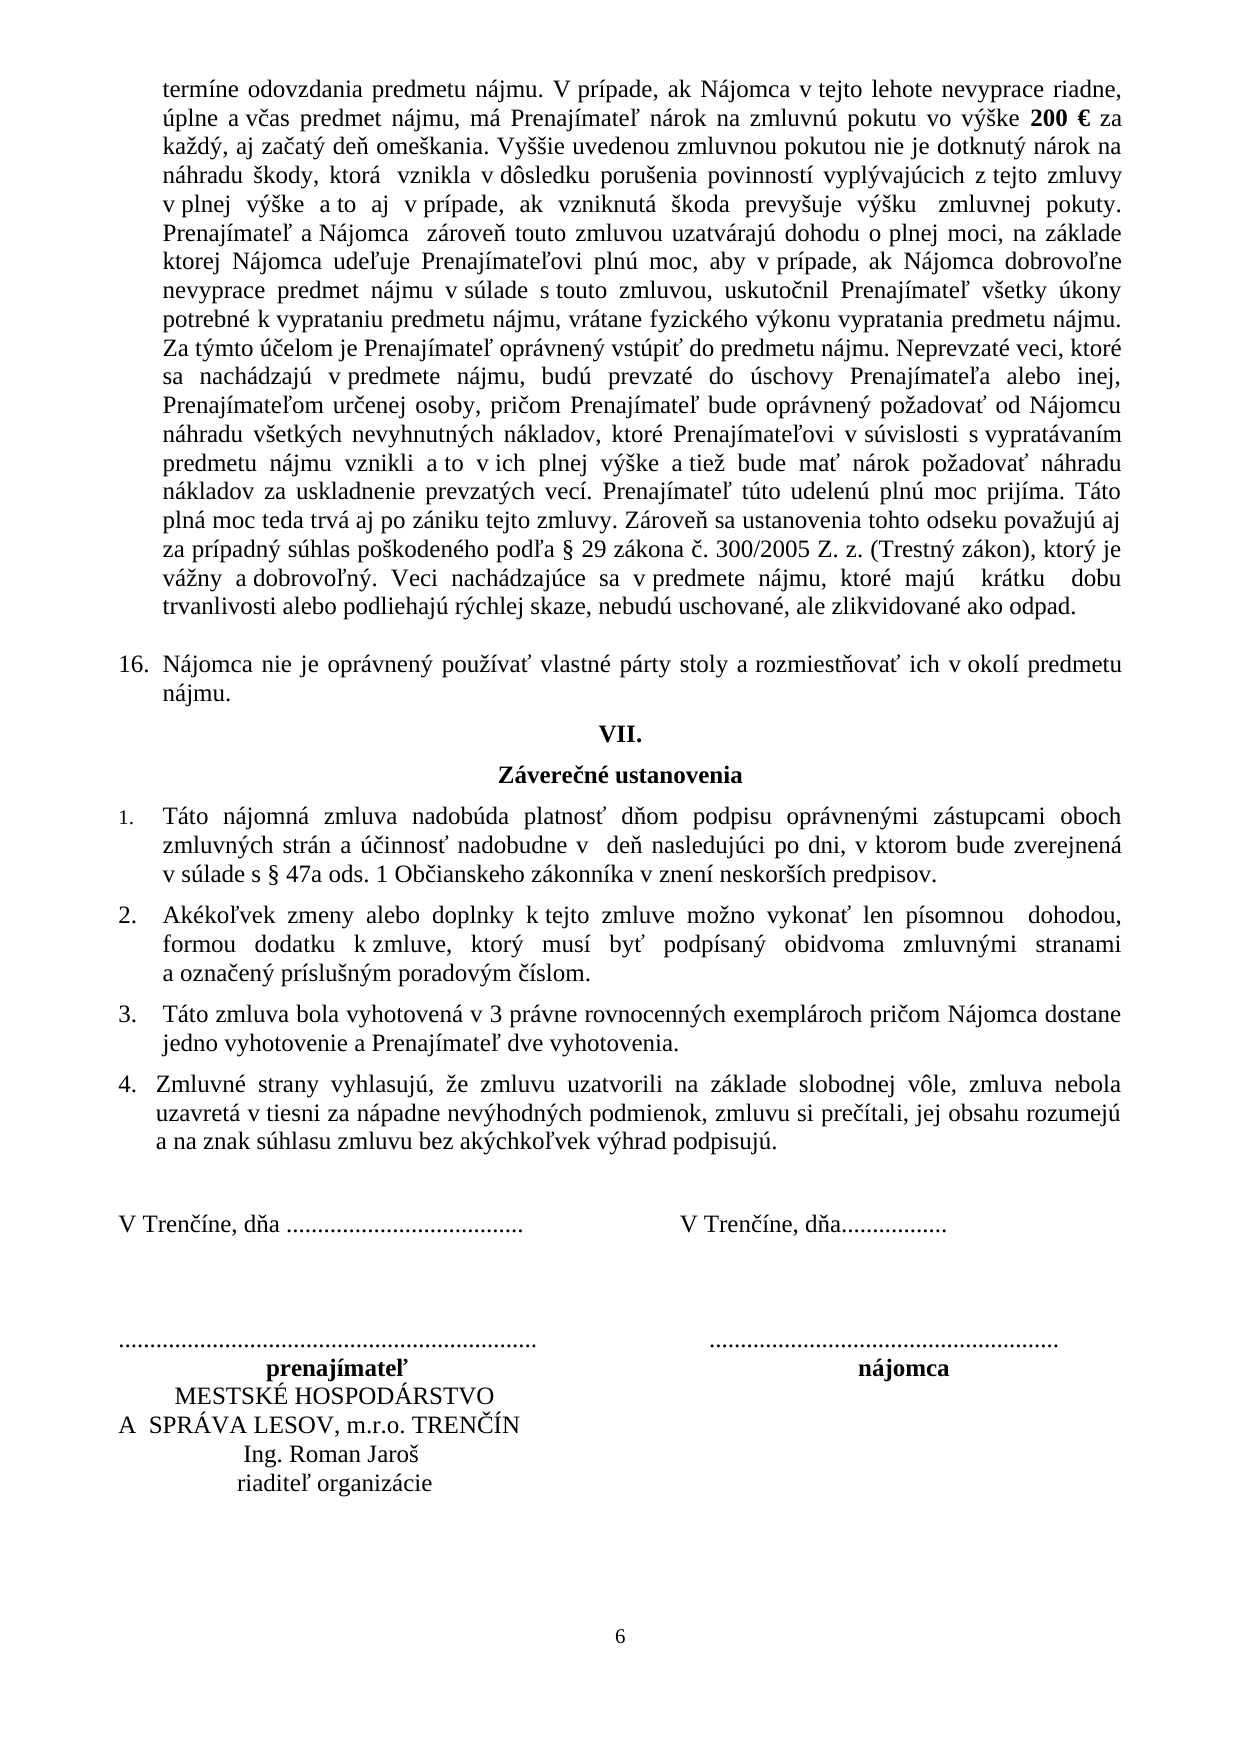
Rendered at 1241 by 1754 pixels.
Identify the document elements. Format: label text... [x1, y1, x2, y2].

text prenajímateľ nájomca [192, 1353, 1122, 1381]
list termíne odovzdania predmetu nájmu. V prípade, ak Nájomca v tejto lehote nevyprace riadne, úplne a včas predmet nájmu, má Prenajímateľ nárok na zmluvnú pokutu vo výške 200 € za každý, aj začatý deň omeškania. Vyššie uvedenou zmluvnou pokutou nie je dotknutý nárok na náhradu škody, ktorá vznikla v dôsledku porušenia povinností vyplývajúcich z tejto zmluvy v plnej výške a to aj v prípade, ak vzniknutá škoda prevyšuje výšku zmluvnej pokuty. Prenajímateľ a Nájomca zároveň touto zmluvou uzatvárajú dohodu o plnej moci, na základe ktorej Nájomca udeľuje Prenajímateľovi plnú moc, aby v prípade, ak Nájomca dobrovoľne nevyprace predmet nájmu v súlade s touto zmluvou, uskutočnil Prenajímateľ všetky úkony potrebné k vyprataniu predmetu nájmu, vrátane fyzického výkonu vypratania predmetu nájmu. Za týmto účelom je Prenajímateľ oprávnený vstúpiť do predmetu nájmu. Neprevzaté veci, ktoré sa nachádzajú v predmete nájmu, budú prevzaté do úschovy Prenajímateľa alebo inej, Prenajímateľom určenej osoby, pričom Prenajímateľ bude oprávnený požadovať od Nájomcu náhradu všetkých nevyhnutných nákladov, ktoré Prenajímateľovi v súvislosti s vypratávaním predmetu nájmu vznikli a to v ich plnej výške a tiež bude mať nárok požadovať náhradu nákladov za uskladnenie prevzatých vecí. Prenajímateľ túto udelenú plnú moc prijíma. Táto plná moc teda trvá aj po zániku tejto zmluvy. Zároveň sa ustanovenia tohto odseku považujú aj za prípadný súhlas poškodeného podľa § 29 zákona č. 300/2005 Z. z. (Trestný zákon), ktorý je vážny a dobrovoľný. Veci nachádzajúce sa v predmete nájmu, ktoré majú krátku dobu trvanlivosti alebo podliehajú rýchlej skaze, nebudú uschované, ale zlikvidované ako odpad. [118, 74, 1122, 620]
text VII. [118, 719, 1122, 748]
list Táto zmluva bola vyhotovená v 3 právne rovnocenných exemplároch pričom Nájomca dostane jedno vyhotovenie a Prenajímateľ dve vyhotovenia. [118, 999, 1122, 1056]
text Záverečné ustanovenia [118, 760, 1122, 789]
text Ing. Roman Jaroš [118, 1439, 1122, 1468]
list Nájomca nie je oprávnený používať vlastné párty stoly a rozmiestňovať ich v okolí predmetu nájmu. [118, 649, 1122, 706]
text riaditeľ organizácie [118, 1468, 1122, 1496]
text V Trenčíne, dňa ...................................... V Trenčíne, dňa................. [118, 1209, 1122, 1238]
list Táto nájomná zmluva nadobúda platnosť dňom podpisu oprávnenými zástupcami oboch zmluvných strán a účinnosť nadobudne v deň nasledujúci po dni, v ktorom bude zverejnená v súlade s § 47a ods. 1 Občianskeho zákonníka v znení neskorších predpisov. [118, 801, 1122, 888]
text MESTSKÉ HOSPODÁRSTVO [118, 1381, 1122, 1410]
text ................................................................... ........................................................ [118, 1324, 1122, 1353]
list Akékoľvek zmeny alebo doplnky k tejto zmluve možno vykonať len písomnou dohodou, formou dodatku k zmluve, ktorý musí byť podpísaný obidvoma zmluvnými stranami a označený príslušným poradovým číslom. [118, 900, 1122, 986]
list Zmluvné strany vyhlasujú, že zmluvu uzatvorili na základe slobodnej vôle, zmluva nebola uzavretá v tiesni za nápadne nevýhodných podmienok, zmluvu si prečítali, jej obsahu rozumejú a na znak súhlasu zmluvu bez akýchkoľvek výhrad podpisujú. [118, 1069, 1122, 1155]
text A SPRÁVA LESOV, m.r.o. TRENČÍN [118, 1410, 1122, 1439]
